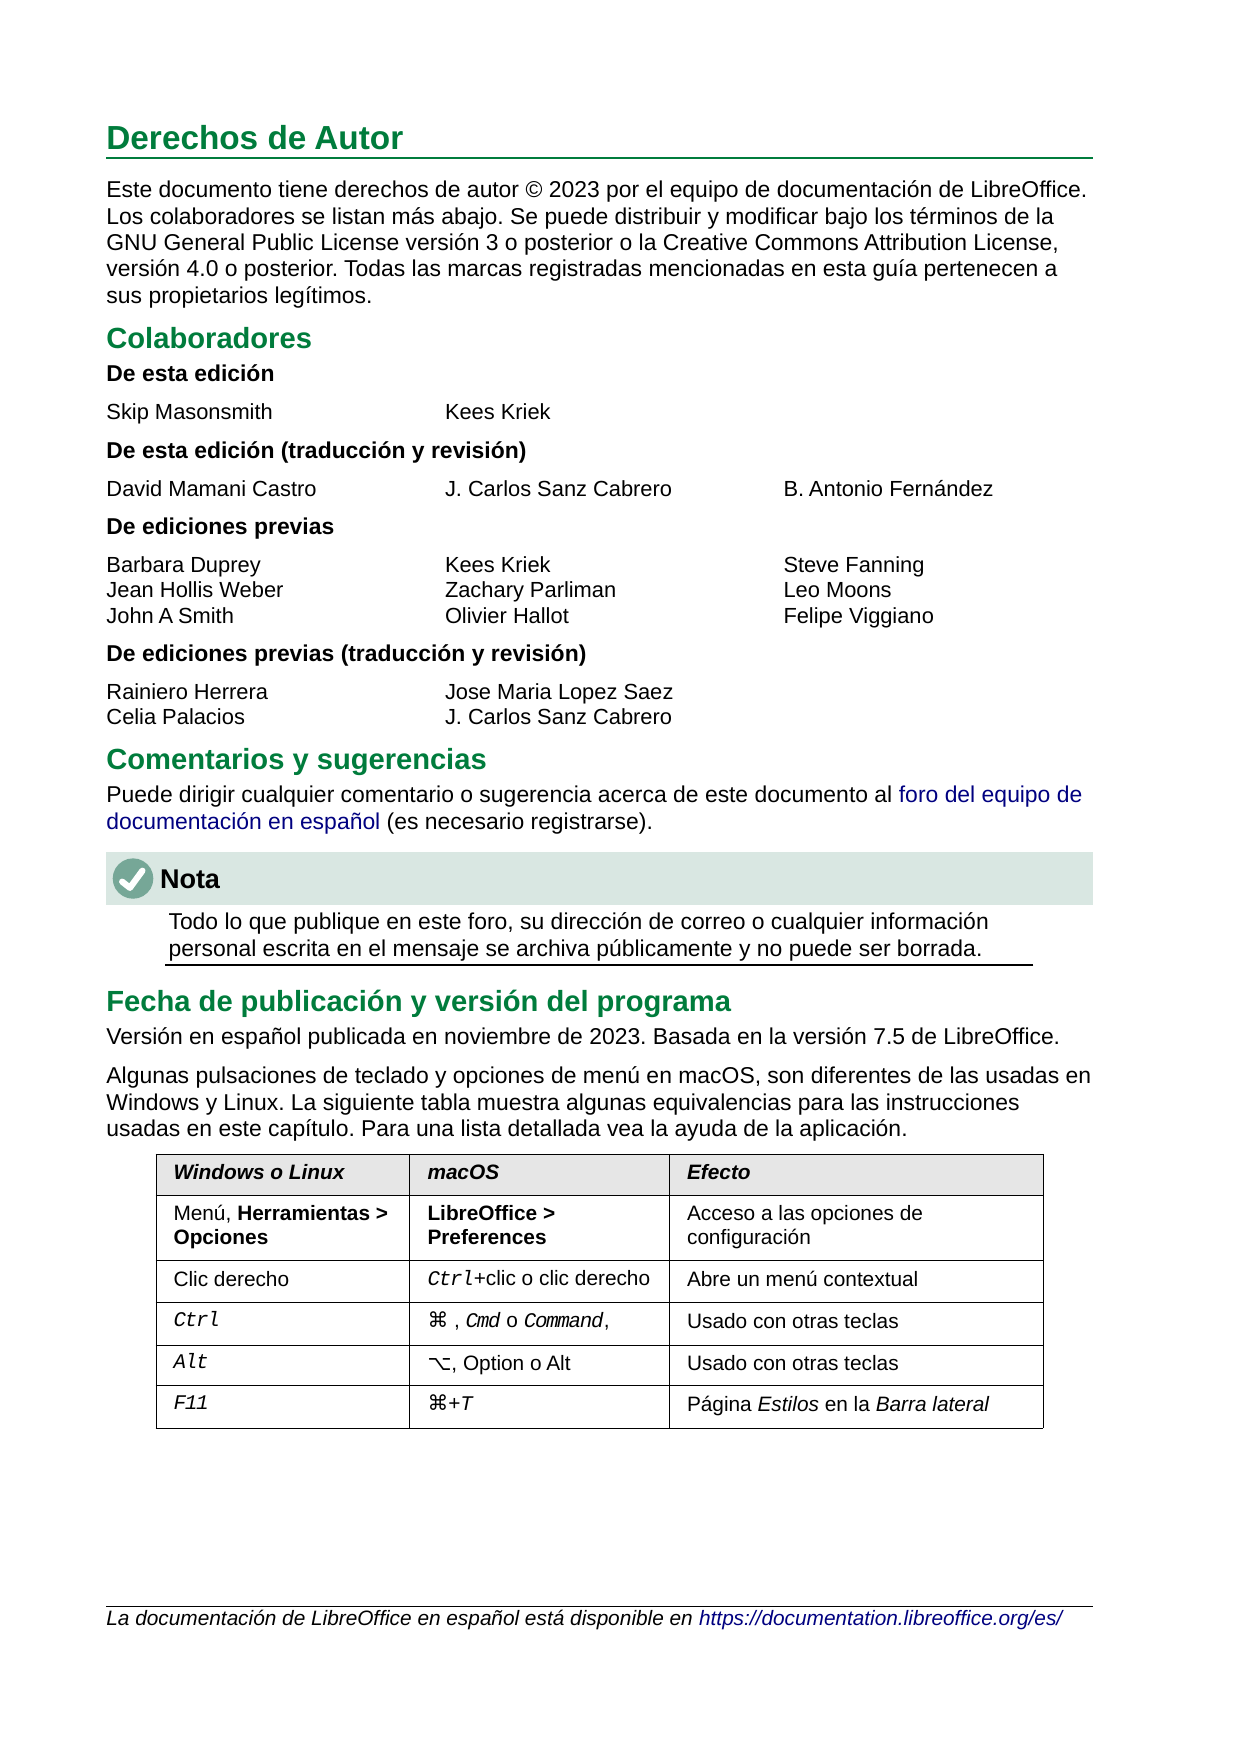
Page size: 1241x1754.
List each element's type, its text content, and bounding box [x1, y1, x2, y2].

table_cell Usado con otras teclas [670, 1303, 1043, 1344]
table_header Windows o Linux [157, 1155, 409, 1195]
text Leo Moons [783, 577, 1093, 602]
table_cell Ctrl [157, 1303, 409, 1344]
text Olivier Hallot [445, 602, 754, 628]
text David Mamani Castro [106, 476, 415, 501]
text Comentarios y sugerencias [106, 742, 1093, 775]
text Este documento tiene derechos de autor © 2023 por el equipo de documentación de LibreOffice. Los colaboradores se listan más abajo. Se puede distribuir y modificar bajo los términos de la GNU General Public License versión 3 o posterior o la Creative Commons Attribution License, versión 4.0 o posterior. Todas las marcas registradas mencionadas en esta guía pertenecen a sus propietarios legítimos. [106, 176, 1093, 308]
table_cell Menú, Herramientas > Opciones [157, 1196, 409, 1259]
text Jose Maria Lopez Saez [445, 679, 754, 704]
table_cell F11 [157, 1386, 409, 1428]
text Barbara Duprey [106, 552, 415, 577]
text Algunas pulsaciones de teclado y opciones de menú en macOS, son diferentes de las usadas en Windows y Linux. La siguiente tabla muestra algunas equivalencias para las instrucciones usadas en este capítulo. Para una lista detallada vea la ayuda de la aplicación. [106, 1062, 1093, 1141]
text Jean Hollis Weber [106, 577, 415, 602]
table_cell Acceso a las opciones de configuración [670, 1196, 1043, 1259]
table_cell ⌘+T [410, 1386, 669, 1428]
text Steve Fanning [783, 552, 1093, 577]
text De ediciones previas (traducción y revisión) [106, 640, 1093, 667]
text Zachary Parliman [445, 577, 754, 602]
text Kees Kriek [445, 552, 754, 577]
text Felipe Viggiano [783, 602, 1093, 628]
subtitle Derechos de Autor [106, 118, 1093, 157]
table_cell Clic derecho [157, 1261, 409, 1302]
table_header Efecto [670, 1155, 1043, 1195]
table_cell Usado con otras teclas [670, 1346, 1043, 1385]
text De esta edición (traducción y revisión) [106, 437, 1093, 463]
text J. Carlos Sanz Cabrero [445, 476, 754, 501]
table_cell Página Estilos en la Barra lateral [670, 1386, 1043, 1428]
text J. Carlos Sanz Cabrero [445, 704, 754, 729]
table_cell ⌘ , Cmd o Command, [410, 1303, 669, 1344]
text Versión en español publicada en noviembre de 2023. Basada en la versión 7.5 de LibreOffice. [106, 1023, 1093, 1049]
text Rainiero Herrera [106, 679, 415, 704]
text B. Antonio Fernández [783, 476, 1093, 501]
text Todo lo que publique en este foro, su dirección de correo o cualquier información personal escrita en el mensaje se archiva públicamente y no puede ser borrada. [165, 905, 1033, 964]
text De esta edición [106, 360, 1093, 386]
table_cell ⌥, Option o Alt [410, 1346, 669, 1385]
text Kees Kriek [445, 399, 754, 424]
text Colaboradores [106, 321, 1093, 354]
text Fecha de publicación y versión del programa [106, 984, 1093, 1017]
text Celia Palacios [106, 704, 415, 729]
text Skip Masonsmith [106, 399, 415, 424]
table_cell LibreOffice > Preferences [410, 1196, 669, 1259]
text De ediciones previas [106, 513, 1093, 539]
text Puede dirigir cualquier comentario o sugerencia acerca de este documento al foro del equipo de documentación en español (es necesario registrarse). [106, 781, 1093, 834]
subtitle Nota [106, 852, 1093, 905]
table_cell Alt [157, 1346, 409, 1385]
table_header macOS [410, 1155, 669, 1195]
table_cell Ctrl+clic o clic derecho [410, 1261, 669, 1302]
table_cell Abre un menú contextual [670, 1261, 1043, 1302]
text John A Smith [106, 602, 415, 628]
